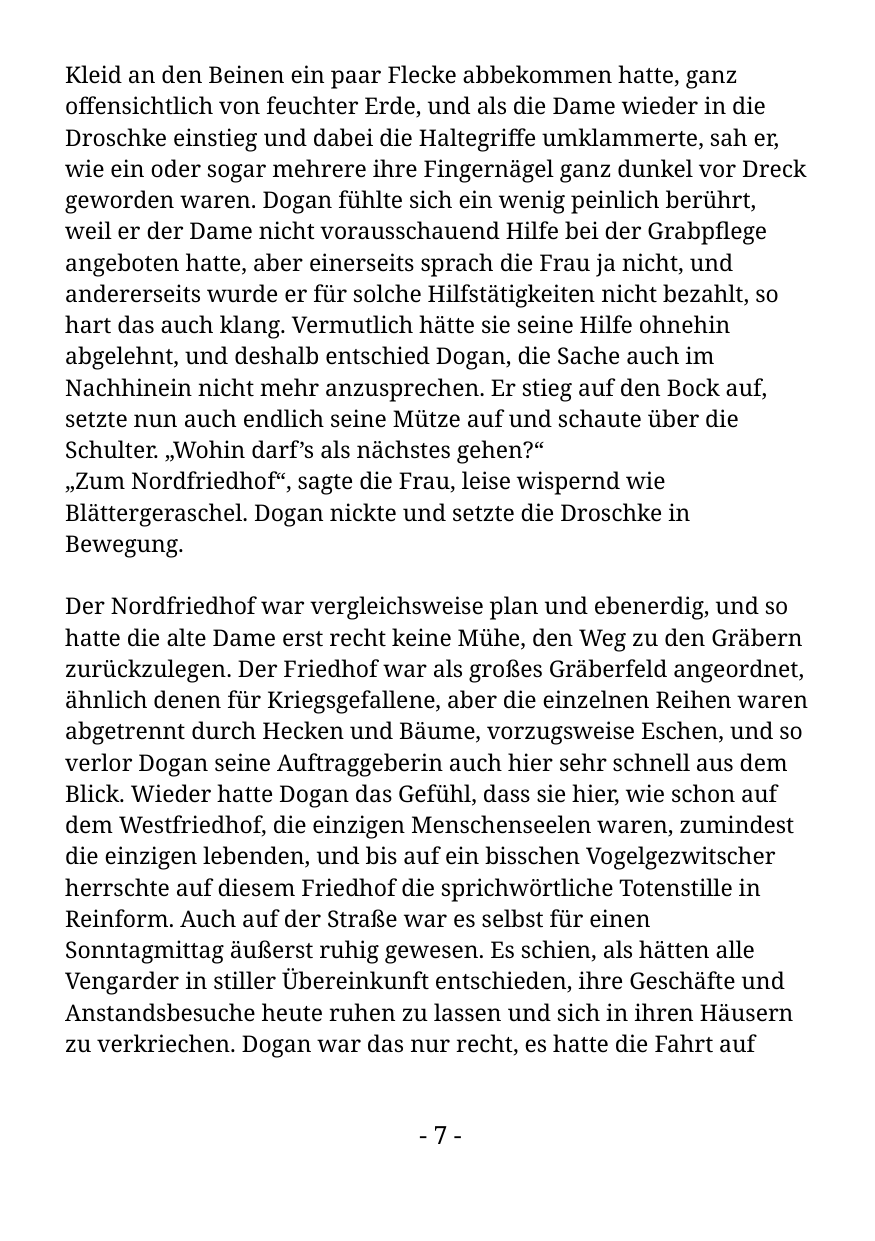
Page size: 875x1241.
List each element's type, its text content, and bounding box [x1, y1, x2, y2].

text Kleid an den Beinen ein paar Flecke abbekommen hatte, ganz offensichtlich von feuchter Erde, und als die Dame wieder in die Droschke einstieg und dabei die Haltegriffe umklammerte, sah er, wie ein oder sogar mehrere ihre Fingernägel ganz dunkel vor Dreck geworden waren. Dogan fühlte sich ein wenig peinlich berührt, weil er der Dame nicht vorausschauend Hilfe bei der Grabpflege angeboten hatte, aber einerseits sprach die Frau ja nicht, und andererseits wurde er für solche Hilfstätigkeiten nicht bezahlt, so hart das auch klang. Vermutlich hätte sie seine Hilfe ohnehin abgelehnt, und deshalb entschied Dogan, die Sache auch im Nachhinein nicht mehr anzusprechen. Er stieg auf den Bock auf, setzte nun auch endlich seine Mütze auf und schaute über die Schulter. „Wohin darf’s als nächstes gehen?“ [65, 59, 809, 465]
text „Zum Nordfriedhof“, sagte die Frau, leise wispernd wie Blättergeraschel. Dogan nickte und setzte die Droschke in Bewegung. [65, 465, 809, 559]
text Der Nordfriedhof war vergleichsweise plan und ebenerdig, und so hatte die alte Dame erst recht keine Mühe, den Weg zu den Gräbern zurückzulegen. Der Friedhof war als großes Gräberfeld angeordnet, ähnlich denen für Kriegsgefallene, aber die einzelnen Reihen waren abgetrennt durch Hecken und Bäume, vorzugsweise Eschen, und so verlor Dogan seine Auftraggeberin auch hier sehr schnell aus dem Blick. Wieder hatte Dogan das Gefühl, dass sie hier, wie schon auf dem Westfriedhof, die einzigen Menschenseelen waren, zumindest die einzigen lebenden, und bis auf ein bisschen Vogelgezwitscher herrschte auf diesem Friedhof die sprichwörtliche Totenstille in Reinform. Auch auf der Straße war es selbst für einen Sonntagmittag äußerst ruhig gewesen. Es schien, als hätten alle Vengarder in stiller Übereinkunft entschieden, ihre Geschäfte und Anstandsbesuche heute ruhen zu lassen und sich in ihren Häusern zu verkriechen. Dogan war das nur recht, es hatte die Fahrt auf [65, 590, 809, 1059]
